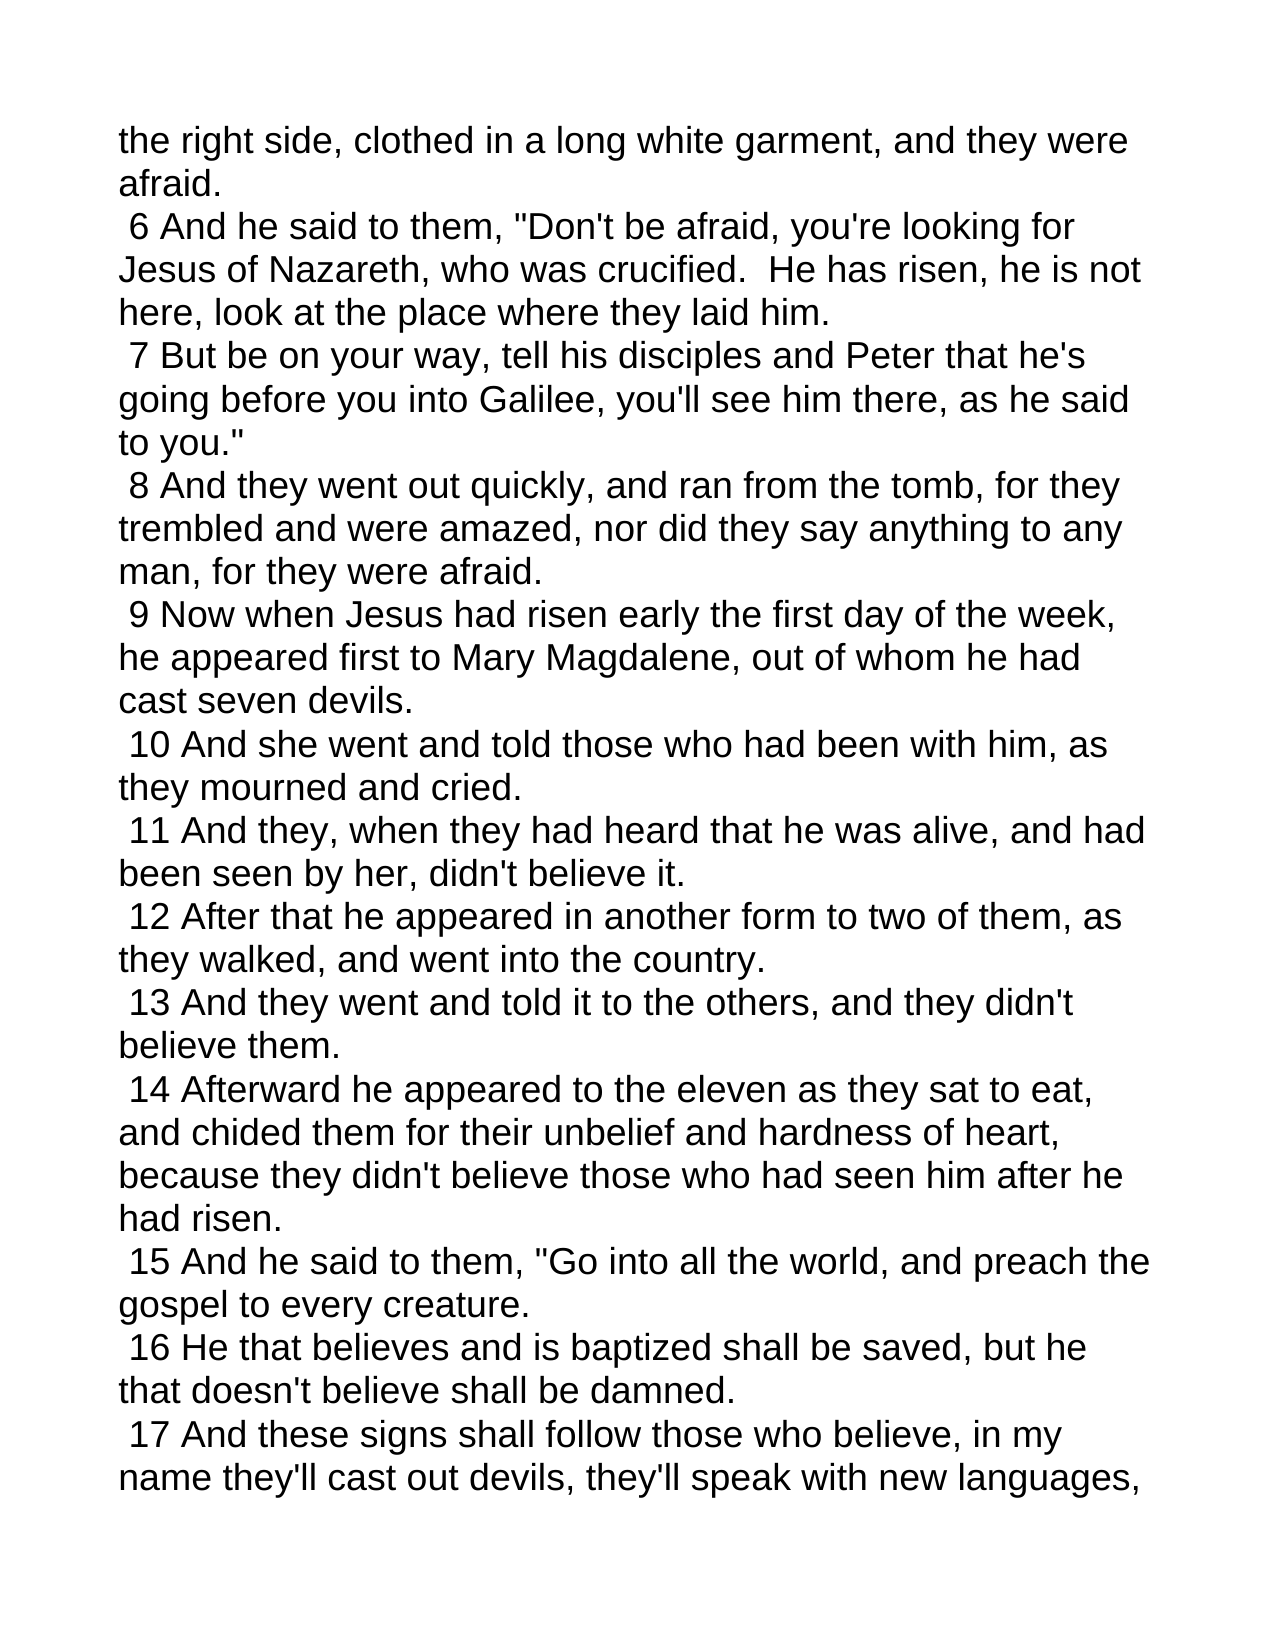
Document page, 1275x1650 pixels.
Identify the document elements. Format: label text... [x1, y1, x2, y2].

text 16 He that believes and is baptized shall be saved, but he that doesn't believe shall be damned. [118, 1326, 1157, 1412]
text 14 Afterward he appeared to the eleven as they sat to eat, and chided them for their unbelief and hardness of heart, because they didn't believe those who had seen him after he had risen. [118, 1067, 1157, 1239]
text the right side, clothed in a long white garment, and they were afraid. [118, 118, 1157, 204]
text 15 And he said to them, "Go into all the world, and preach the gospel to every creature. [118, 1239, 1157, 1326]
text 8 And they went out quickly, and ran from the tomb, for they trembled and were amazed, nor did they say anything to any man, for they were afraid. [118, 463, 1157, 592]
text 13 And they went and told it to the others, and they didn't believe them. [118, 981, 1157, 1067]
text 11 And they, when they had heard that he was alive, and had been seen by her, didn't believe it. [118, 808, 1157, 894]
text 9 Now when Jesus had risen early the first day of the week, he appeared first to Mary Magdalene, out of whom he had cast seven devils. [118, 592, 1157, 722]
text 12 After that he appeared in another form to two of them, as they walked, and went into the country. [118, 894, 1157, 981]
text 10 And she went and told those who had been with him, as they mourned and cried. [118, 722, 1157, 808]
text 6 And he said to them, "Don't be afraid, you're looking for Jesus of Nazareth, who was crucified. He has risen, he is not here, look at the place where they laid him. [118, 204, 1157, 334]
text 7 But be on your way, tell his disciples and Peter that he's going before you into Galilee, you'll see him there, as he said to you." [118, 334, 1157, 463]
text 17 And these signs shall follow those who believe, in my name they'll cast out devils, they'll speak with new languages, [118, 1412, 1157, 1498]
